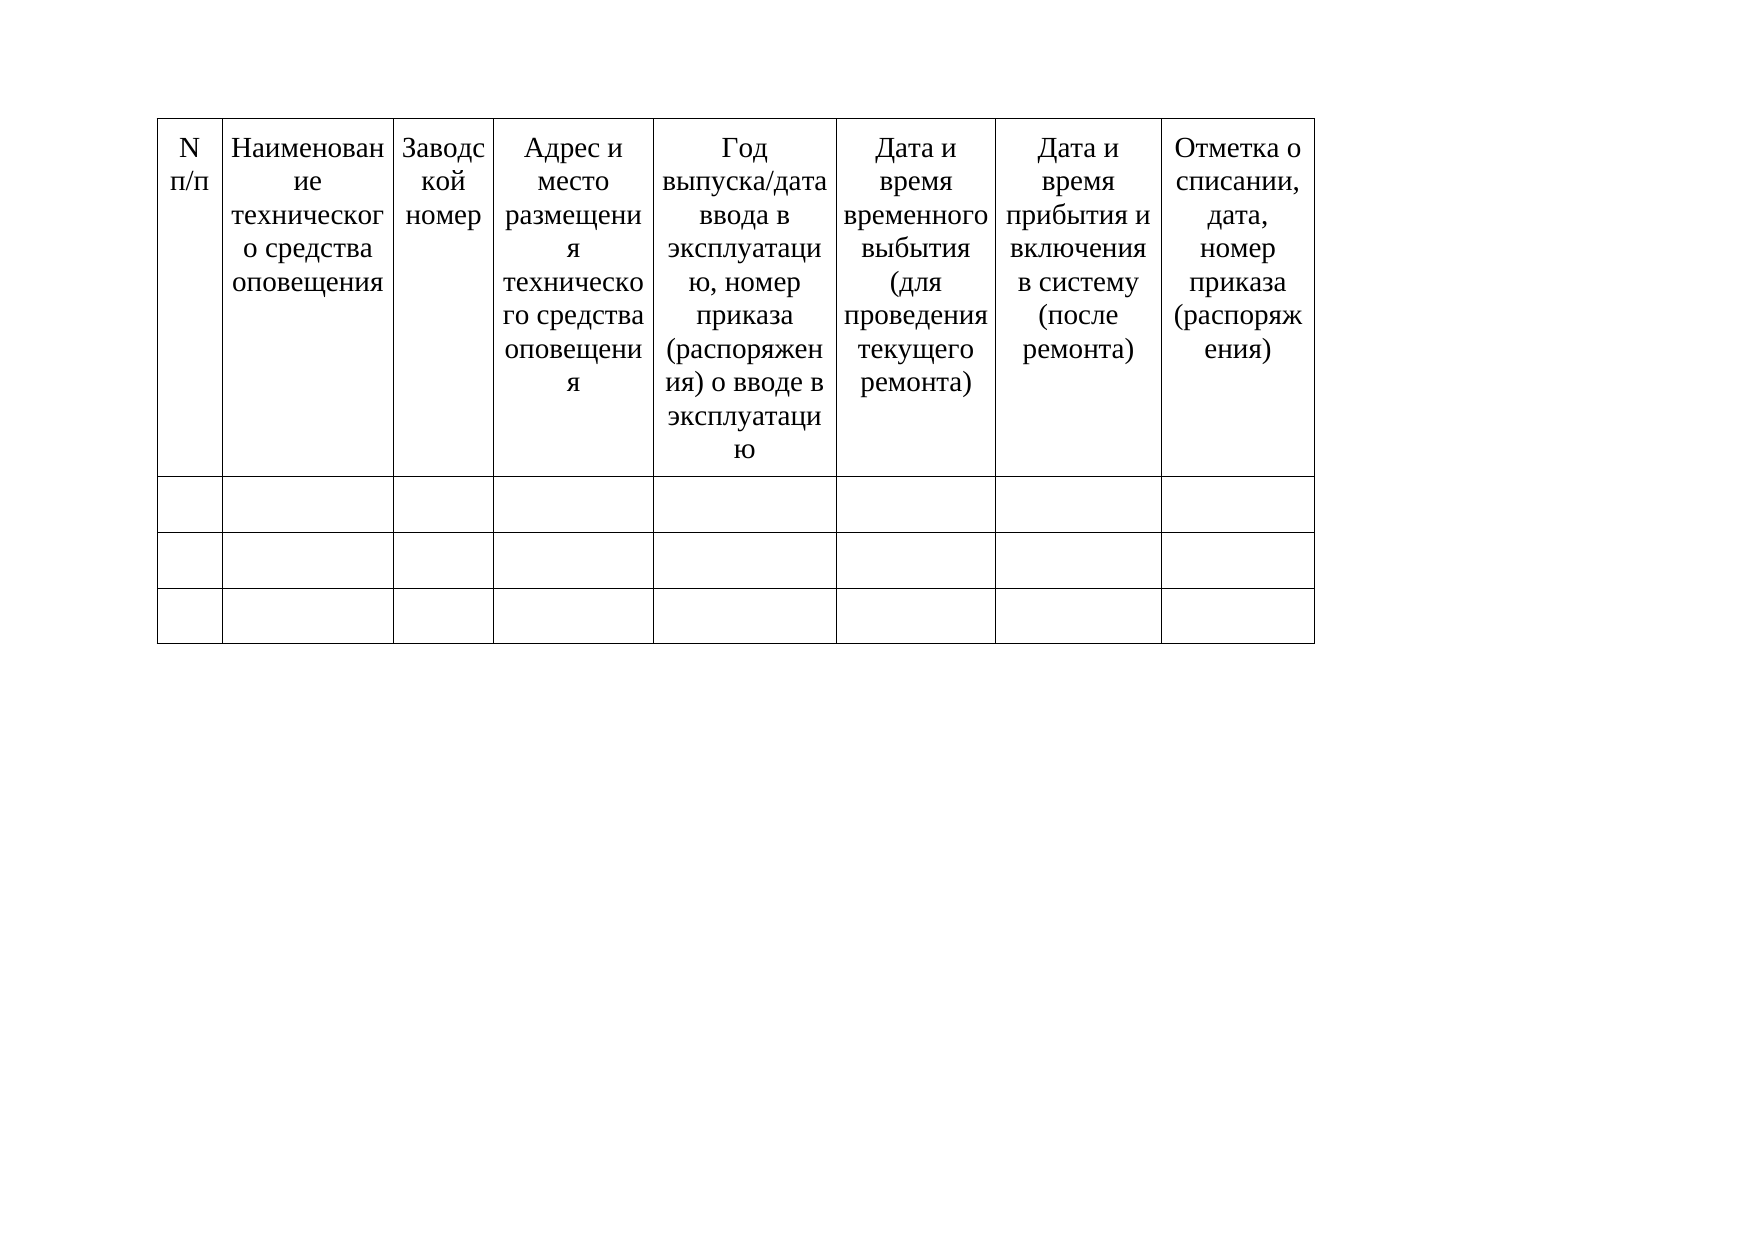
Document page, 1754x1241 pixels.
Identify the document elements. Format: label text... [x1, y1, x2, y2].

table_header Дата и время временного выбытия (для проведения текущего ремонта) [837, 119, 995, 476]
table_cell [158, 477, 222, 532]
table_header N п/п [158, 119, 222, 476]
table_cell [837, 533, 995, 587]
table_cell [837, 589, 995, 643]
table_cell [837, 477, 995, 532]
table_cell [394, 589, 493, 643]
table_cell [494, 533, 653, 587]
table_cell [996, 477, 1161, 532]
table_cell [223, 477, 393, 532]
table_cell [223, 589, 393, 643]
table_header Наименование технического средства оповещения [223, 119, 393, 476]
table_cell [1162, 477, 1314, 532]
table_cell [654, 533, 836, 587]
table_cell [654, 589, 836, 643]
table_cell [394, 533, 493, 587]
table_cell [996, 589, 1161, 643]
table_cell [654, 477, 836, 532]
table_cell [1162, 533, 1314, 587]
table_cell [158, 533, 222, 587]
table_header Заводской номер [394, 119, 493, 476]
table_cell [494, 589, 653, 643]
table_cell [158, 589, 222, 643]
table_header Дата и время прибытия и включения в систему (после ремонта) [996, 119, 1161, 476]
table_cell [223, 533, 393, 587]
table_cell [1162, 589, 1314, 643]
table_cell [494, 477, 653, 532]
table_header Отметка о списании, дата, номер приказа (распоряжения) [1162, 119, 1314, 476]
table_header Год выпуска/дата ввода в эксплуатацию, номер приказа (распоряжения) о вводе в эксплуатацию [654, 119, 836, 476]
table_cell [996, 533, 1161, 587]
table_header Адрес и место размещения технического средства оповещения [494, 119, 653, 476]
table_cell [394, 477, 493, 532]
